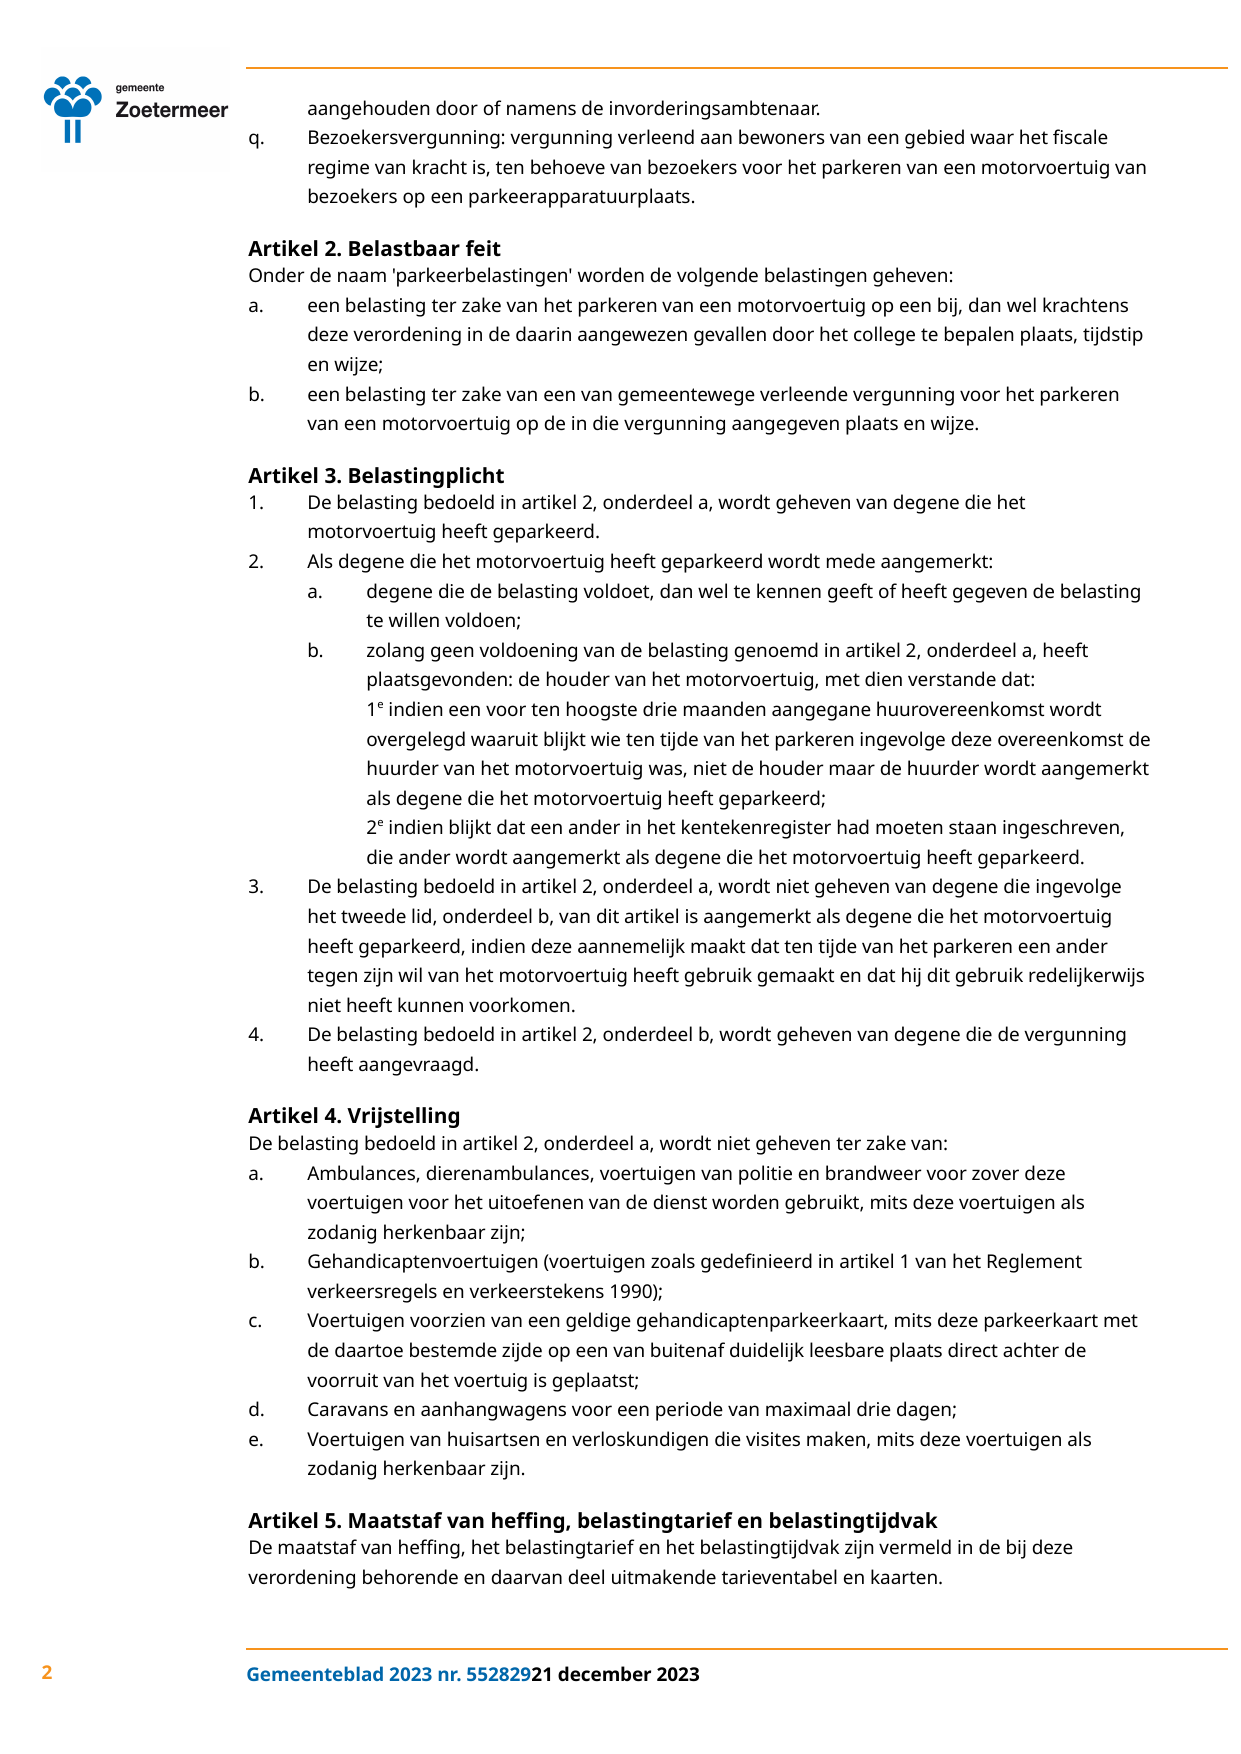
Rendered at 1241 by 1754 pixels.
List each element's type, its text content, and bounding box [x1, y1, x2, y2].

text De maatstaf van heffing, het belastingtarief en het belastingtijdvak zijn vermeld in de bij deze verordening behorende en daarvan deel uitmakende tarieventabel en kaarten. [248, 1534, 1152, 1590]
list De belasting bedoeld in artikel 2, onderdeel b, wordt geheven van degene die de vergunning heeft aangevraagd. [248, 1022, 1152, 1077]
list een belasting ter zake van een van gemeentewege verleende vergunning voor het parkeren van een motorvoertuig op de in die vergunning aangegeven plaats en wijze. [248, 381, 1152, 436]
list Als degene die het motorvoertuig heeft geparkeerd wordt mede aangemerkt: [248, 548, 1152, 574]
list Voertuigen van huisartsen en verloskundigen die visites maken, mits deze voertuigen als zodanig herkenbaar zijn. [248, 1426, 1152, 1481]
text Artikel 4. Vrijstelling [248, 1102, 1152, 1130]
list 2e indien blijkt dat een ander in het kentekenregister had moeten staan ingeschreven, die ander wordt aangemerkt als degene die het motorvoertuig heeft geparkeerd. [307, 814, 1152, 870]
text De belasting bedoeld in artikel 2, onderdeel a, wordt niet geheven ter zake van: [248, 1130, 1152, 1156]
list De belasting bedoeld in artikel 2, onderdeel a, wordt geheven van degene die het motorvoertuig heeft geparkeerd. [248, 489, 1152, 544]
list degene die de belasting voldoet, dan wel te kennen geeft of heeft gegeven de belasting te willen voldoen; [307, 578, 1152, 633]
list een belasting ter zake van het parkeren van een motorvoertuig op een bij, dan wel krachtens deze verordening in de daarin aangewezen gevallen door het college te bepalen plaats, tijdstip en wijze; [248, 292, 1152, 377]
list Bezoekersvergunning: vergunning verleend aan bewoners van een gebied waar het fiscale regime van kracht is, ten behoeve van bezoekers voor het parkeren van een motorvoertuig van bezoekers op een parkeerapparatuurplaats. [248, 124, 1152, 209]
list De belasting bedoeld in artikel 2, onderdeel a, wordt niet geheven van degene die ingevolge het tweede lid, onderdeel b, van dit artikel is aangemerkt als degene die het motorvoertuig heeft geparkeerd, indien deze aannemelijk maakt dat ten tijde van het parkeren een ander tegen zijn wil van het motorvoertuig heeft gebruik gemaakt en dat hij dit gebruik redelijkerwijs niet heeft kunnen voorkomen. [248, 874, 1152, 1018]
text Artikel 3. Belastingplicht [248, 461, 1152, 489]
list Ambulances, dierenambulances, voertuigen van politie en brandweer voor zover deze voertuigen voor het uitoefenen van de dienst worden gebruikt, mits deze voertuigen als zodanig herkenbaar zijn; [248, 1160, 1152, 1244]
list Voertuigen voorzien van een geldige gehandicaptenparkeerkaart, mits deze parkeerkaart met de daartoe bestemde zijde op een van buitenaf duidelijk leesbare plaats direct achter de voorruit van het voertuig is geplaatst; [248, 1308, 1152, 1392]
text Onder de naam 'parkeerbelastingen' worden de volgende belastingen geheven: [248, 262, 1152, 288]
list aangehouden door of namens de invorderingsambtenaar. [248, 95, 1152, 121]
text Artikel 2. Belastbaar feit [248, 234, 1152, 262]
list Caravans en aanhangwagens voor een periode van maximaal drie dagen; [248, 1396, 1152, 1422]
text Artikel 5. Maatstaf van heffing, belastingtarief en belastingtijdvak [248, 1506, 1152, 1534]
list 1e indien een voor ten hoogste drie maanden aangegane huurovereenkomst wordt overgelegd waaruit blijkt wie ten tijde van het parkeren ingevolge deze overeenkomst de huurder van het motorvoertuig was, niet de houder maar de huurder wordt aangemerkt als degene die het motorvoertuig heeft geparkeerd; [307, 696, 1152, 811]
list Gehandicaptenvoertuigen (voertuigen zoals gedefinieerd in artikel 1 van het Reglement verkeersregels en verkeerstekens 1990); [248, 1248, 1152, 1304]
list zolang geen voldoening van de belasting genoemd in artikel 2, onderdeel a, heeft plaatsgevonden: de houder van het motorvoertuig, met dien verstande dat: [307, 637, 1152, 692]
picture [41, 47, 231, 172]
